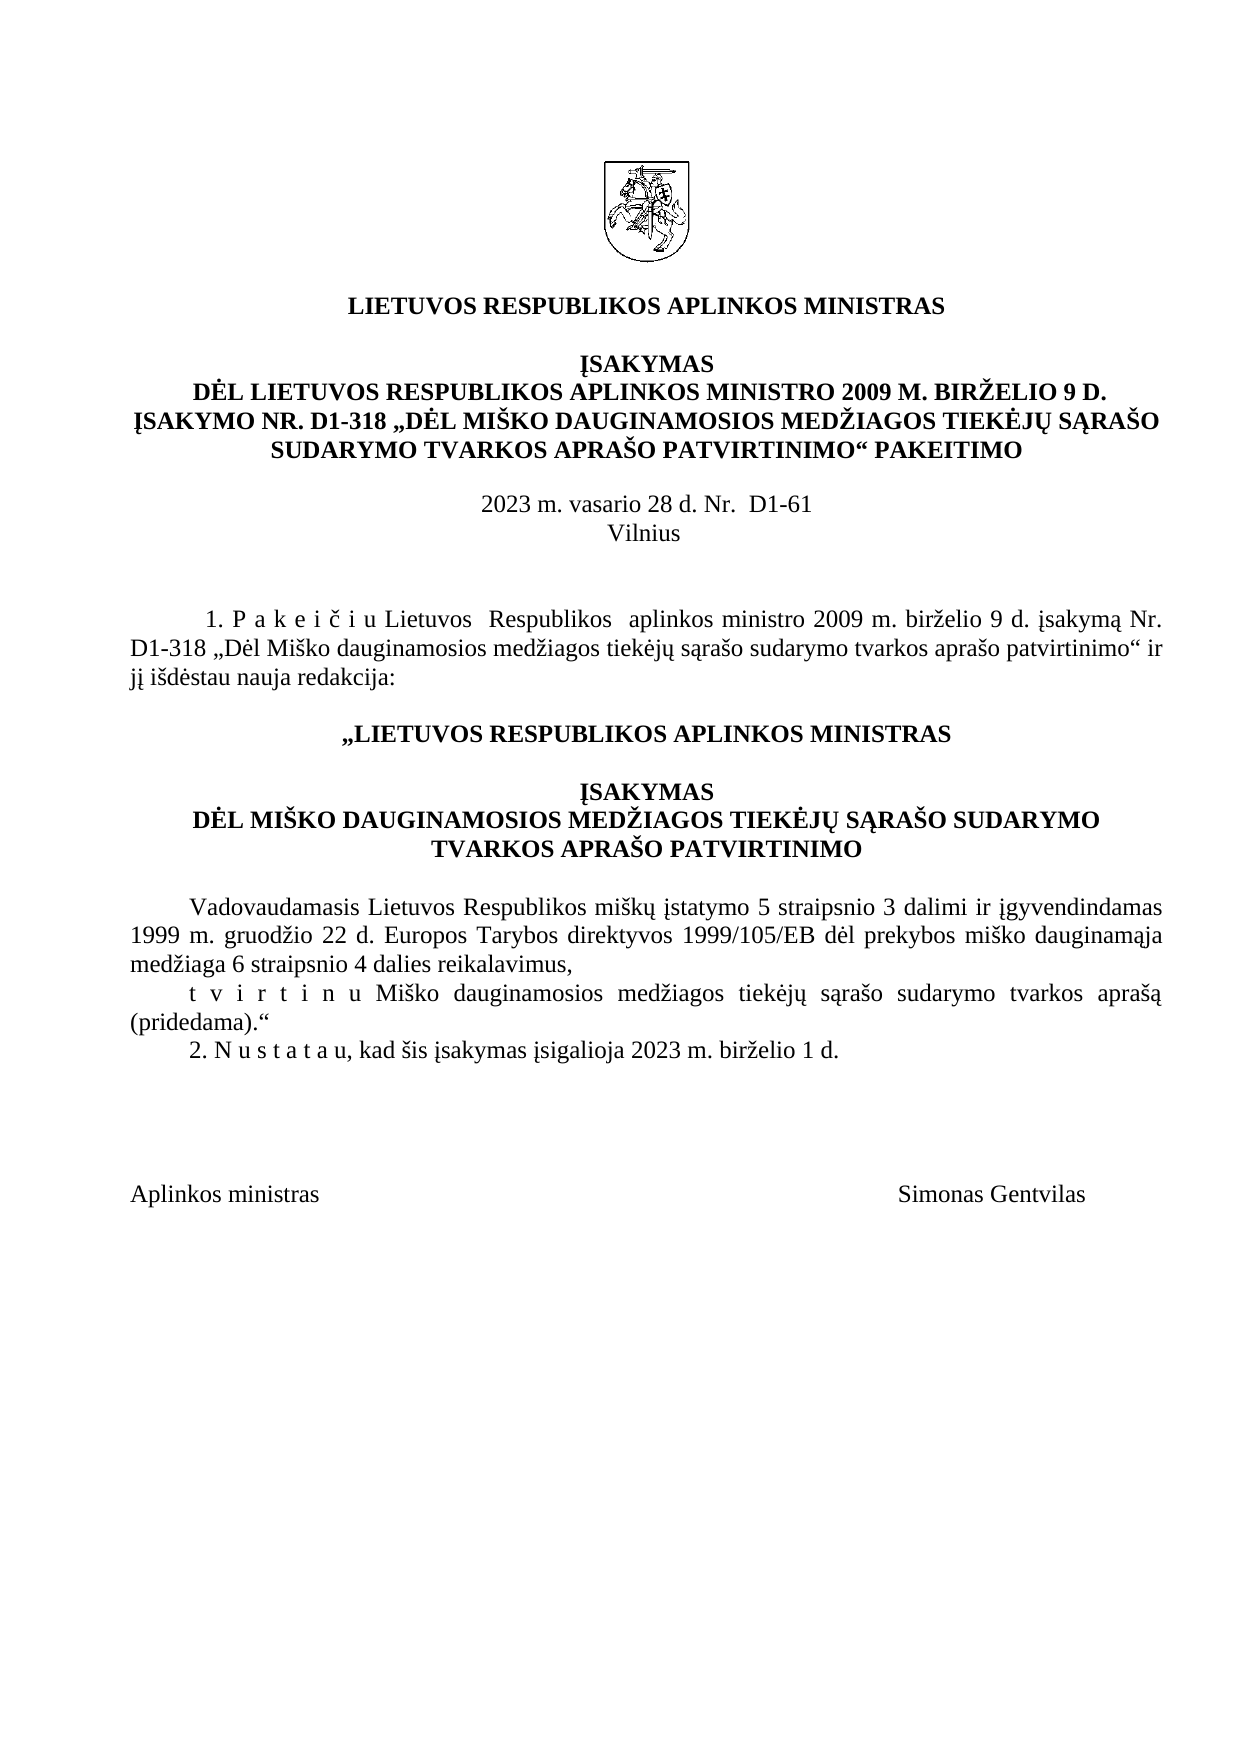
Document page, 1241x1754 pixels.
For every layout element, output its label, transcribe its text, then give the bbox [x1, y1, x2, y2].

text ĮSAKYMAS [130, 777, 1163, 806]
text Vilnius [130, 518, 1163, 547]
text Aplinkos ministras Simonas Gentvilas [130, 1179, 1163, 1208]
text 2. N u s t a t a u, kad šis įsakymas įsigalioja 2023 m. birželio 1 d. [130, 1036, 1163, 1064]
text t v i r t i n u Miško dauginamosios medžiagos tiekėjų sąrašo sudarymo tvarkos aprašą (pridedama).“ [130, 978, 1163, 1036]
text Vadovaudamasis Lietuvos Respublikos miškų įstatymo 5 straipsnio 3 dalimi ir įgyvendindamas 1999 m. gruodžio 22 d. Europos Tarybos direktyvos 1999/105/EB dėl prekybos miško dauginamąja medžiaga 6 straipsnio 4 dalies reikalavimus, [130, 892, 1163, 978]
text „LIETUVOS RESPUBLIKOS APLINKOS MINISTRAS [130, 719, 1163, 748]
text DĖL MIŠKO DAUGINAMOSIOS MEDŽIAGOS TIEKĖJŲ SĄRAŠO SUDARYMO TVARKOS APRAŠO PATVIRTINIMO [130, 806, 1163, 863]
text 1. P a k e i č i u Lietuvos Respublikos aplinkos ministro 2009 m. birželio 9 d. įsakymą Nr. D1-318 „Dėl Miško dauginamosios medžiagos tiekėjų sąrašo sudarymo tvarkos aprašo patvirtinimo“ ir jį išdėstau nauja redakcija: [130, 604, 1163, 691]
text ĮSAKYMAS [130, 349, 1163, 377]
text LIETUVOS RESPUBLIKOS APLINKOS MINISTRAS [130, 291, 1163, 320]
text DĖL LIETUVOS RESPUBLIKOS APLINKOS MINISTRO 2009 M. BIRŽELIO 9 D. ĮSAKYMO NR. D1-318 „DĖL MIŠKO DAUGINAMOSIOS MEDŽIAGOS TIEKĖJŲ SĄRAŠO SUDARYMO TVARKOS APRAŠO PATVIRTINIMO“ PAKEITIMO [130, 377, 1163, 464]
text 2023 m. vasario 28 d. Nr. D1-61 [130, 489, 1163, 518]
